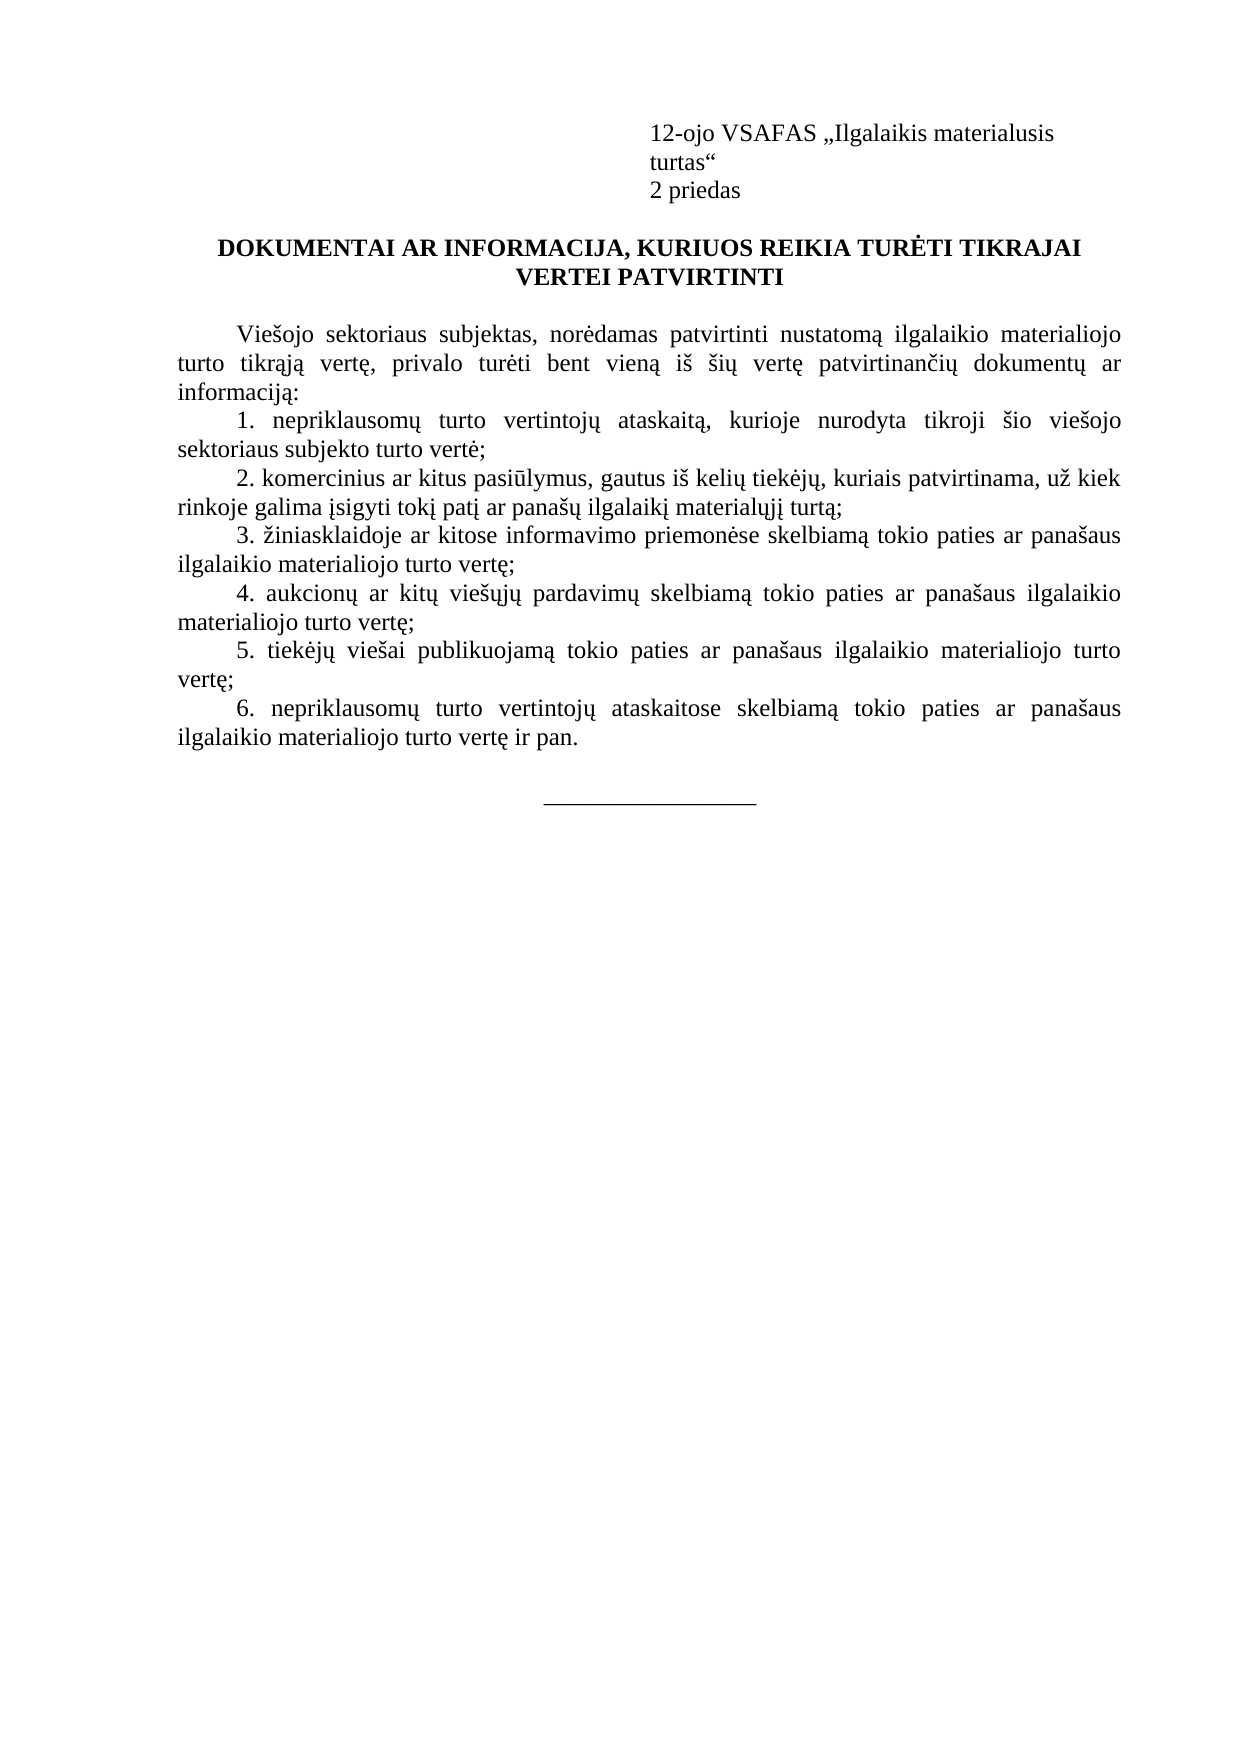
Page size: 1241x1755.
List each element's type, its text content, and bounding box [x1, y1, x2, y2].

text 3. žiniasklaidoje ar kitose informavimo priemonėse skelbiamą tokio paties ar panašaus ilgalaikio materialiojo turto vertę; [177, 521, 1122, 578]
text 2 priedas [649, 176, 1122, 204]
text 4. aukcionų ar kitų viešųjų pardavimų skelbiamą tokio paties ar panašaus ilgalaikio materialiojo turto vertę; [177, 578, 1122, 636]
text 12-ojo VSAFAS „Ilgalaikis materialusis turtas“ [649, 118, 1122, 176]
text 2. komercinius ar kitus pasiūlymus, gautus iš kelių tiekėjų, kuriais patvirtinama, už kiek rinkoje galima įsigyti tokį patį ar panašų ilgalaikį materialųjį turtą; [177, 463, 1122, 521]
text _________________ [177, 779, 1122, 808]
text Viešojo sektoriaus subjektas, norėdamas patvirtinti nustatomą ilgalaikio materialiojo turto tikrąją vertę, privalo turėti bent vieną iš šių vertę patvirtinančių dokumentų ar informaciją: [177, 319, 1122, 406]
text 5. tiekėjų viešai publikuojamą tokio paties ar panašaus ilgalaikio materialiojo turto vertę; [177, 636, 1122, 693]
text 6. nepriklausomų turto vertintojų ataskaitose skelbiamą tokio paties ar panašaus ilgalaikio materialiojo turto vertę ir pan. [177, 693, 1122, 751]
text DOKUMENTAI AR INFORMACIJA, KURIUOS REIKIA TURĖTI TIKRAJAI VERTEI PATVIRTINTI [177, 233, 1122, 291]
text 1. nepriklausomų turto vertintojų ataskaitą, kurioje nurodyta tikroji šio viešojo sektoriaus subjekto turto vertė; [177, 406, 1122, 463]
